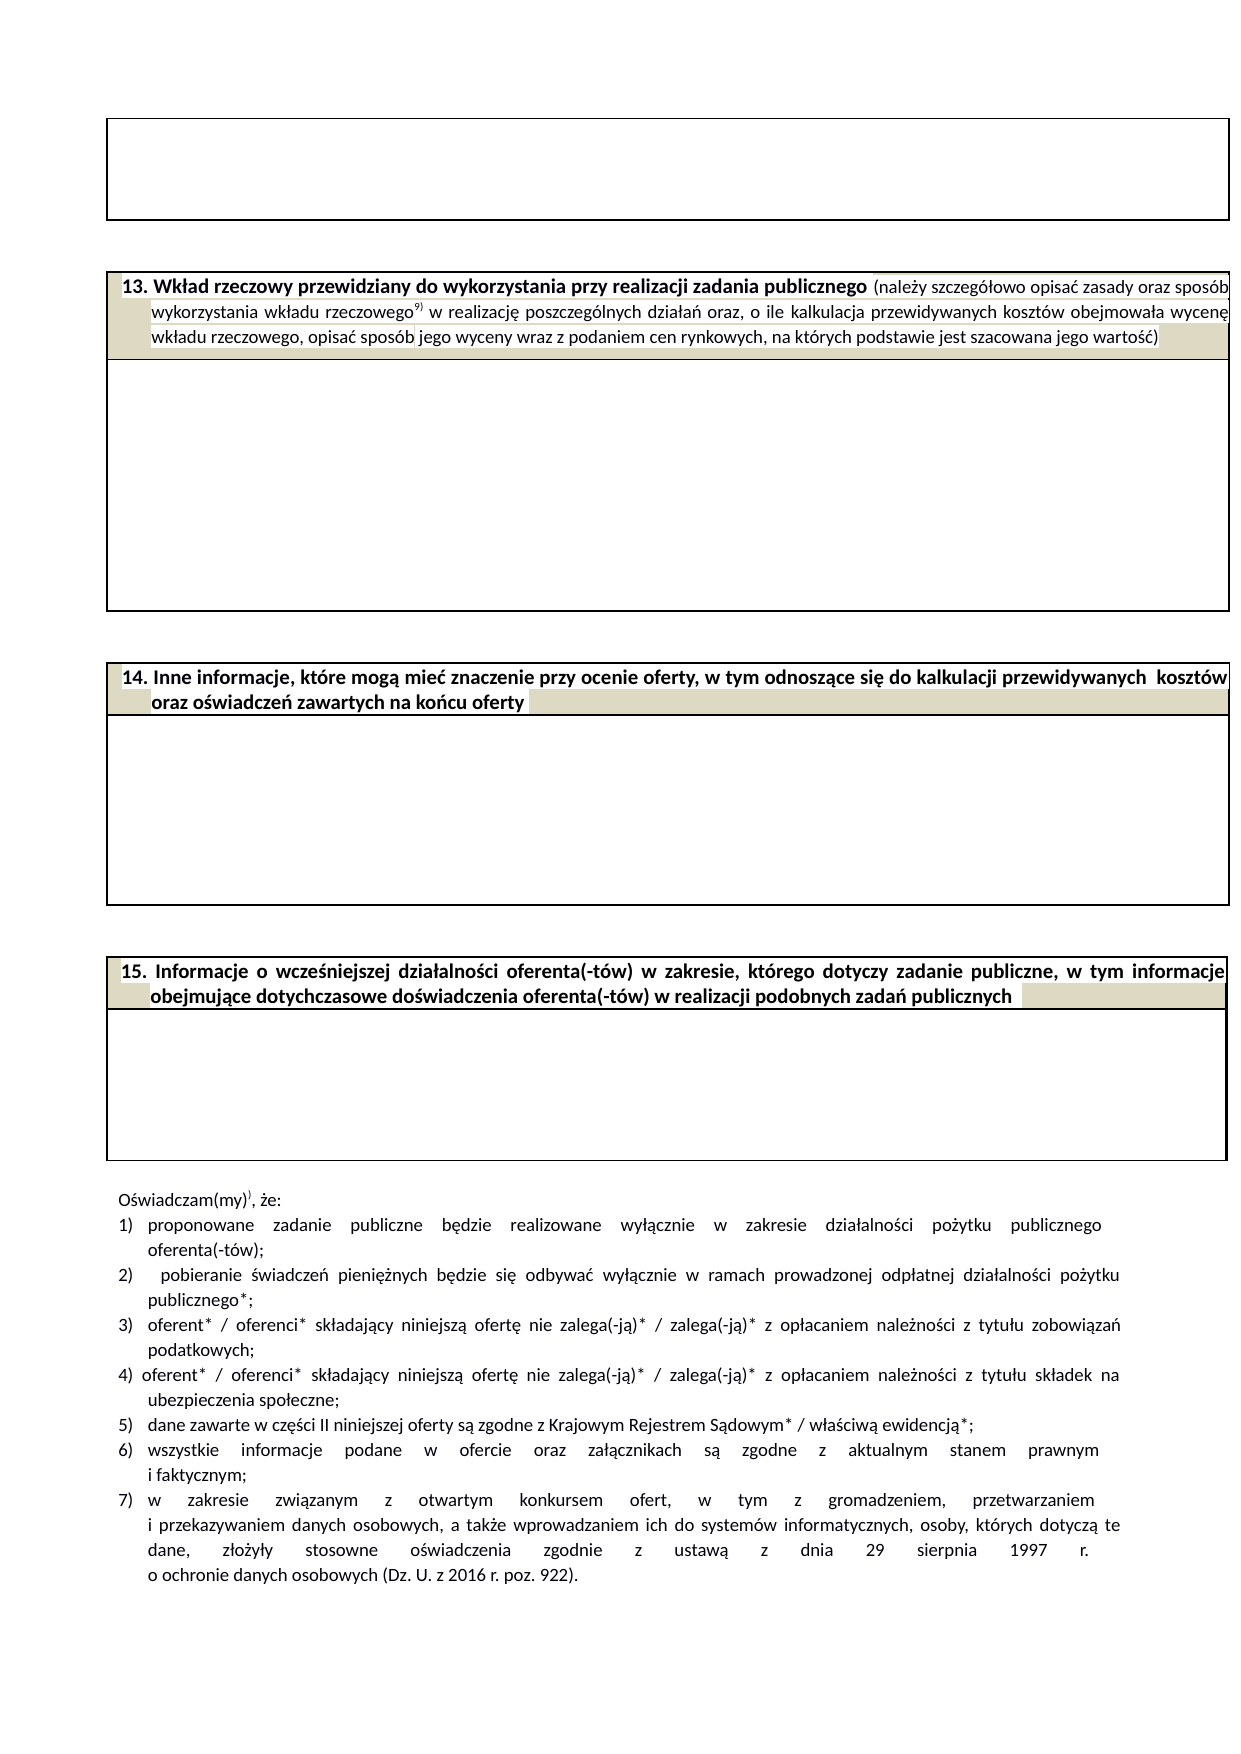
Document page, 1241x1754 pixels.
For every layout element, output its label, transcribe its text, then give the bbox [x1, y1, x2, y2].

table_cell [108, 360, 1228, 610]
text 5) dane zawarte w części II niniejszej oferty są zgodne z Krajowym Rejestrem Sądowym* / właściwą ewidencją*; [118, 1411, 1122, 1436]
text 3) oferent* / oferenci* składający niniejszą ofertę nie zalega(-ją)* / zalega(-ją)* z opłacaniem należności z tytułu zobowiązań podatkowych; [118, 1311, 1122, 1361]
text Oświadczam(my)), że: [118, 1186, 1122, 1211]
table_header 13. Wkład rzeczowy przewidziany do wykorzystania przy realizacji zadania publicznego (należy szczegółowo opisać zasady oraz sposób wykorzystania wkładu rzeczowego9) w realizację poszczególnych działań oraz, o ile kalkulacja przewidywanych kosztów obejmowała wycenę wkładu rzeczowego, opisać sposób jego wyceny wraz z podaniem cen rynkowych, na których podstawie jest szacowana jego wartość) [108, 273, 1228, 359]
table_cell [108, 716, 1228, 904]
text 1) proponowane zadanie publiczne będzie realizowane wyłącznie w zakresie działalności pożytku publicznego oferenta(-tów); [118, 1211, 1122, 1261]
text 2) pobieranie świadczeń pieniężnych będzie się odbywać wyłącznie w ramach prowadzonej odpłatnej działalności pożytku publicznego*; [118, 1261, 1122, 1311]
table_header 15. Informacje o wcześniejszej działalności oferenta(-tów) w zakresie, którego dotyczy zadanie publiczne, w tym informacje obejmujące dotychczasowe doświadczenia oferenta(-tów) w realizacji podobnych zadań publicznych [108, 958, 1225, 1008]
text 4) oferent* / oferenci* składający niniejszą ofertę nie zalega(-ją)* / zalega(-ją)* z opłacaniem należności z tytułu składek na ubezpieczenia społeczne; [118, 1361, 1122, 1411]
table_header 14. Inne informacje, które mogą mieć znaczenie przy ocenie oferty, w tym odnoszące się do kalkulacji przewidywanych kosztów oraz oświadczeń zawartych na końcu oferty [108, 664, 1228, 714]
text 6) wszystkie informacje podane w ofercie oraz załącznikach są zgodne z aktualnym stanem prawnym i faktycznym; [118, 1436, 1122, 1486]
text 7) w zakresie związanym z otwartym konkursem ofert, w tym z gromadzeniem, przetwarzaniem i przekazywaniem danych osobowych, a także wprowadzaniem ich do systemów informatycznych, osoby, których dotyczą te dane, złożyły stosowne oświadczenia zgodnie z ustawą z dnia 29 sierpnia 1997 r. o ochronie danych osobowych (Dz. U. z 2016 r. poz. 922). [118, 1486, 1122, 1586]
table_cell [108, 1010, 1225, 1160]
table_cell [108, 119, 1228, 219]
